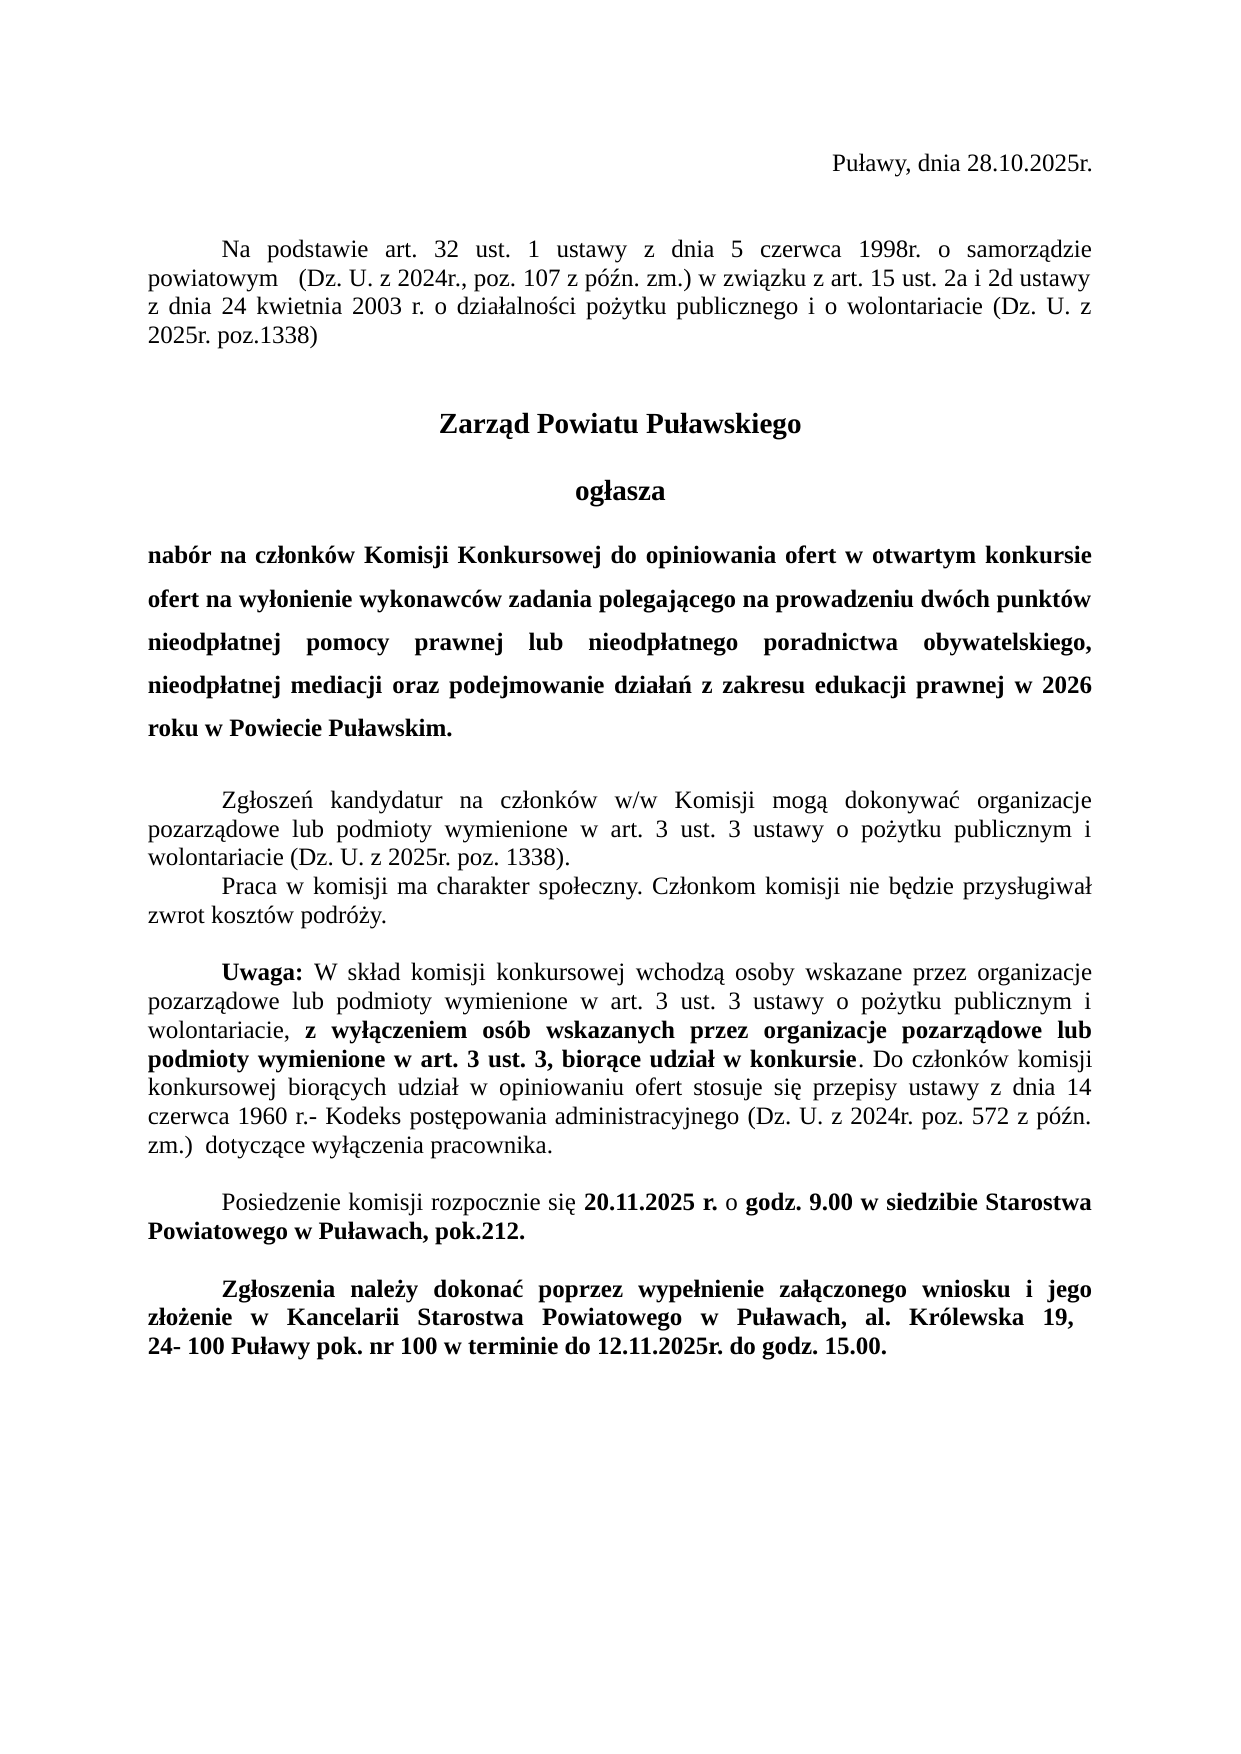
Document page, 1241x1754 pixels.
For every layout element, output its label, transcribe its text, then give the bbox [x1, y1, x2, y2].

text Puławy, dnia 28.10.2025r. [148, 148, 1093, 176]
text Posiedzenie komisji rozpocznie się 20.11.2025 r. o godz. 9.00 w siedzibie Starostwa Powiatowego w Puławach, pok.212. [148, 1187, 1093, 1245]
text Zgłoszeń kandydatur na członków w/w Komisji mogą dokonywać organizacje pozarządowe lub podmioty wymienione w art. 3 ust. 3 ustawy o pożytku publicznym i wolontariacie (Dz. U. z 2025r. poz. 1338). [148, 785, 1093, 871]
text Na podstawie art. 32 ust. 1 ustawy z dnia 5 czerwca 1998r. o samorządzie powiatowym (Dz. U. z 2024r., poz. 107 z późn. zm.) w związku z art. 15 ust. 2a i 2d ustawy z dnia 24 kwietnia 2003 r. o działalności pożytku publicznego i o wolontariacie (Dz. U. z 2025r. poz.1338) [148, 234, 1093, 349]
text Zgłoszenia należy dokonać poprzez wypełnienie załączonego wniosku i jego złożenie w Kancelarii Starostwa Powiatowego w Puławach, al. Królewska 19, 24- 100 Puławy pok. nr 100 w terminie do 12.11.2025r. do godz. 15.00. [148, 1274, 1093, 1360]
text Praca w komisji ma charakter społeczny. Członkom komisji nie będzie przysługiwał zwrot kosztów podróży. [148, 871, 1093, 929]
text ogłasza [148, 473, 1093, 507]
text Zarząd Powiatu Puławskiego [148, 406, 1093, 440]
text Uwaga: W skład komisji konkursowej wchodzą osoby wskazane przez organizacje pozarządowe lub podmioty wymienione w art. 3 ust. 3 ustawy o pożytku publicznym i wolontariacie, z wyłączeniem osób wskazanych przez organizacje pozarządowe lub podmioty wymienione w art. 3 ust. 3, biorące udział w konkursie. Do członków komisji konkursowej biorących udział w opiniowaniu ofert stosuje się przepisy ustawy z dnia 14 czerwca 1960 r.- Kodeks postępowania administracyjnego (Dz. U. z 2024r. poz. 572 z późn. zm.) dotyczące wyłączenia pracownika. [148, 957, 1093, 1159]
text nabór na członków Komisji Konkursowej do opiniowania ofert w otwartym konkursie ofert na wyłonienie wykonawców zadania polegającego na prowadzeniu dwóch punktów nieodpłatnej pomocy prawnej lub nieodpłatnego poradnictwa obywatelskiego, nieodpłatnej mediacji oraz podejmowanie działań z zakresu edukacji prawnej w 2026 roku w Powiecie Puławskim. [148, 541, 1093, 742]
